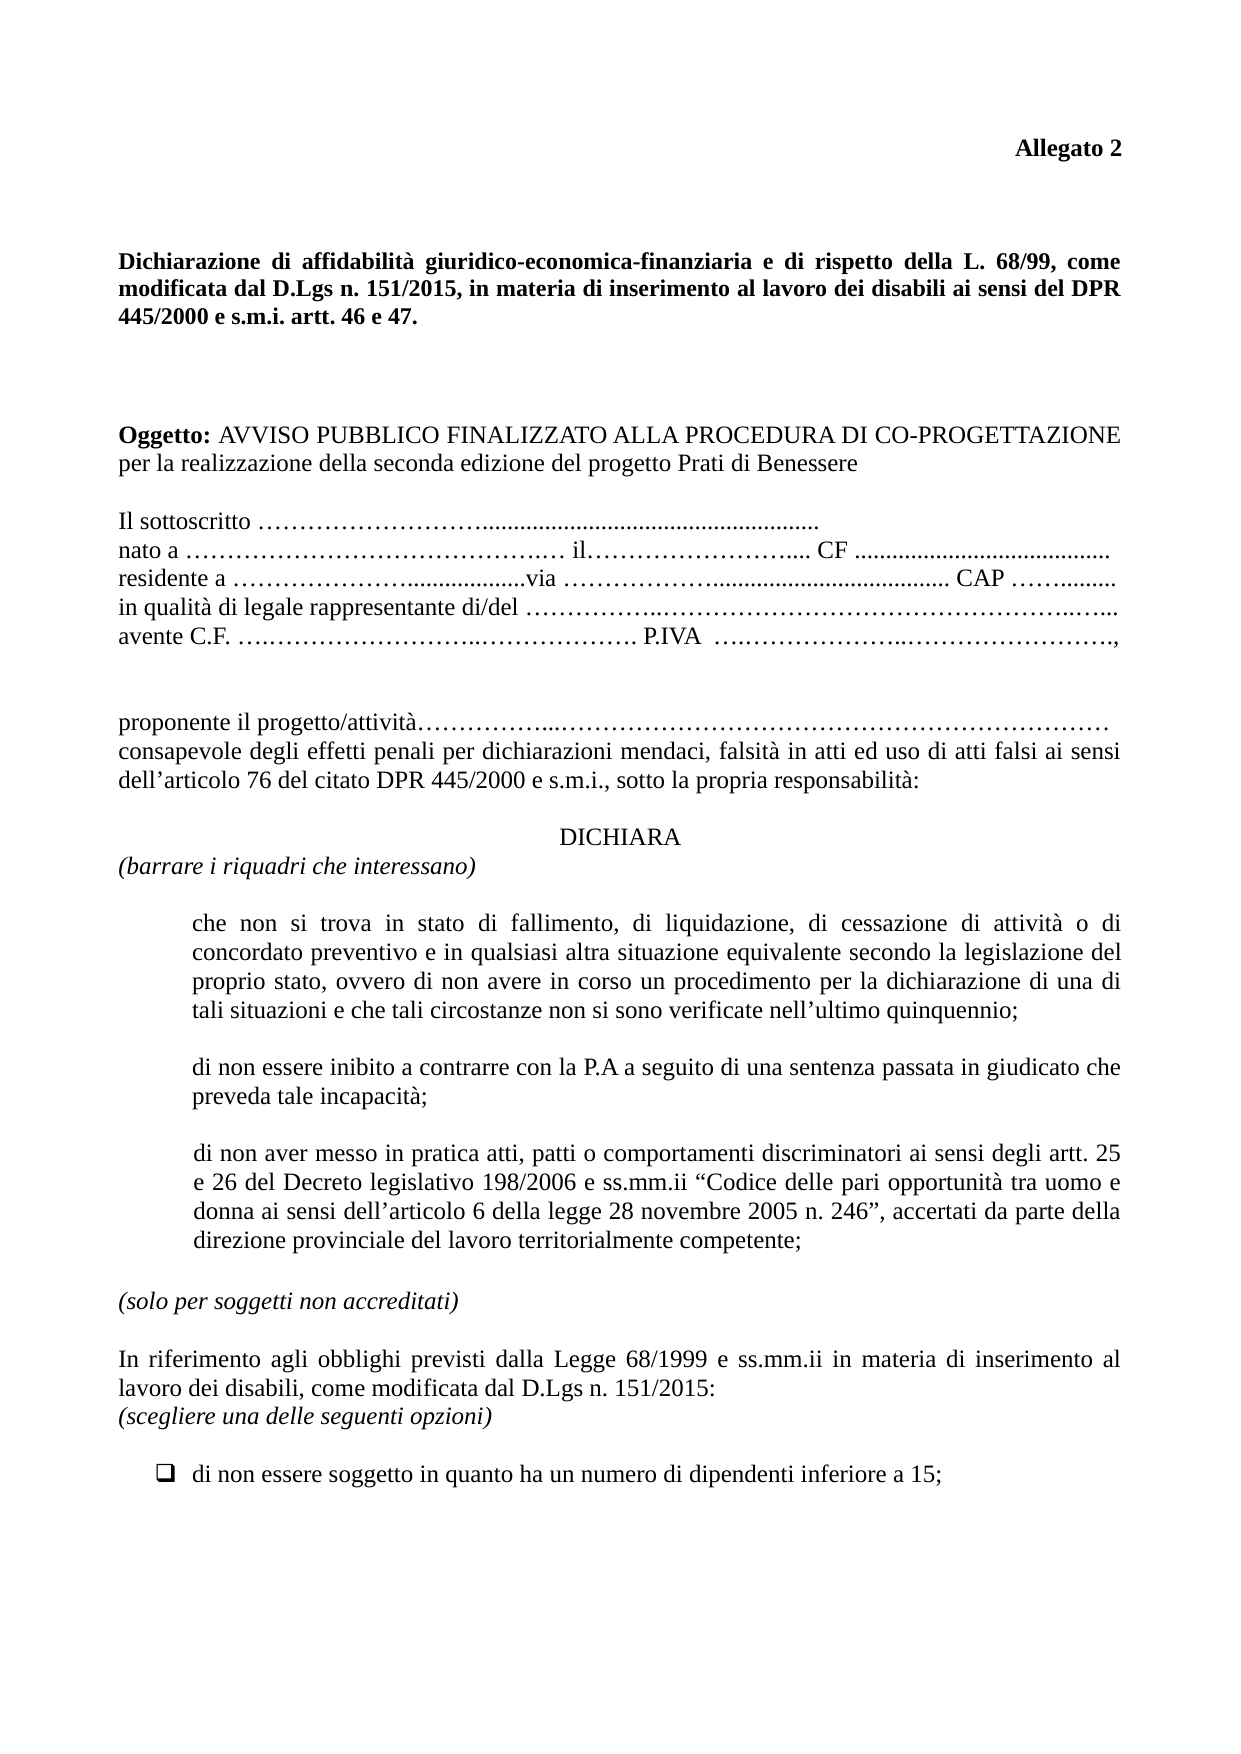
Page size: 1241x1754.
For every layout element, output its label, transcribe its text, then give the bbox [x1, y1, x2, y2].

list di non aver messo in pratica atti, patti o comportamenti discriminatori ai sensi degli artt. 25 e 26 del Decreto legislativo 198/2006 e ss.mm.ii “Codice delle pari opportunità tra uomo e donna ai sensi dell’articolo 6 della legge 28 novembre 2005 n. 246”, accertati da parte della direzione provinciale del lavoro territorialmente competente; [156, 1138, 1122, 1253]
list di non essere inibito a contrarre con la P.A a seguito di una sentenza passata in giudicato che preveda tale incapacità; [154, 1052, 1122, 1110]
text consapevole degli effetti penali per dichiarazioni mendaci, falsità in atti ed uso di atti falsi ai sensi dell’articolo 76 del citato DPR 445/2000 e s.m.i., sotto la propria responsabilità: [118, 736, 1122, 793]
text nato a …………………………………….… il…………………….... CF ......................................... [118, 535, 1122, 563]
text Il sottoscritto ………………………...................................................... [118, 506, 1122, 535]
text DICHIARA [118, 822, 1122, 851]
list che non si trova in stato di fallimento, di liquidazione, di cessazione di attività o di concordato preventivo e in qualsiasi altra situazione equivalente secondo la legislazione del proprio stato, ovvero di non avere in corso un procedimento per la dichiarazione di una di tali situazioni e che tali circostanze non si sono verificate nell’ultimo quinquennio; [154, 908, 1122, 1023]
list di non essere soggetto in quanto ha un numero di dipendenti inferiore a 15; [154, 1459, 1122, 1488]
text residente a …………………...................via ………………...................................... CAP ……......... [118, 563, 1122, 592]
text In riferimento agli obblighi previsti dalla Legge 68/1999 e ss.mm.ii in materia di inserimento al lavoro dei disabili, come modificata dal D.Lgs n. 151/2015: [118, 1344, 1122, 1401]
text (solo per soggetti non accreditati) [118, 1286, 1122, 1315]
text avente C.F. ….……………………..………………. P.IVA ….………………..……………………., [118, 621, 1122, 650]
text (barrare i riquadri che interessano) [118, 851, 1122, 880]
text proponente il progetto/attività……………...………………………………………………………… [118, 707, 1122, 736]
text in qualità di legale rappresentante di/del ……………..…………………………………………..…... [118, 592, 1122, 621]
subtitle Allegato 2 [156, 133, 1122, 162]
text Oggetto: AVVISO PUBBLICO FINALIZZATO ALLA PROCEDURA DI CO-PROGETTAZIONE per la realizzazione della seconda edizione del progetto Prati di Benessere [118, 420, 1122, 477]
subtitle Dichiarazione di affidabilità giuridico-economica-finanziaria e di rispetto della L. 68/99, come modificata dal D.Lgs n. 151/2015, in materia di inserimento al lavoro dei disabili ai sensi del DPR 445/2000 e s.m.i. artt. 46 e 47. [118, 247, 1122, 329]
text (scegliere una delle seguenti opzioni) [118, 1401, 1122, 1430]
